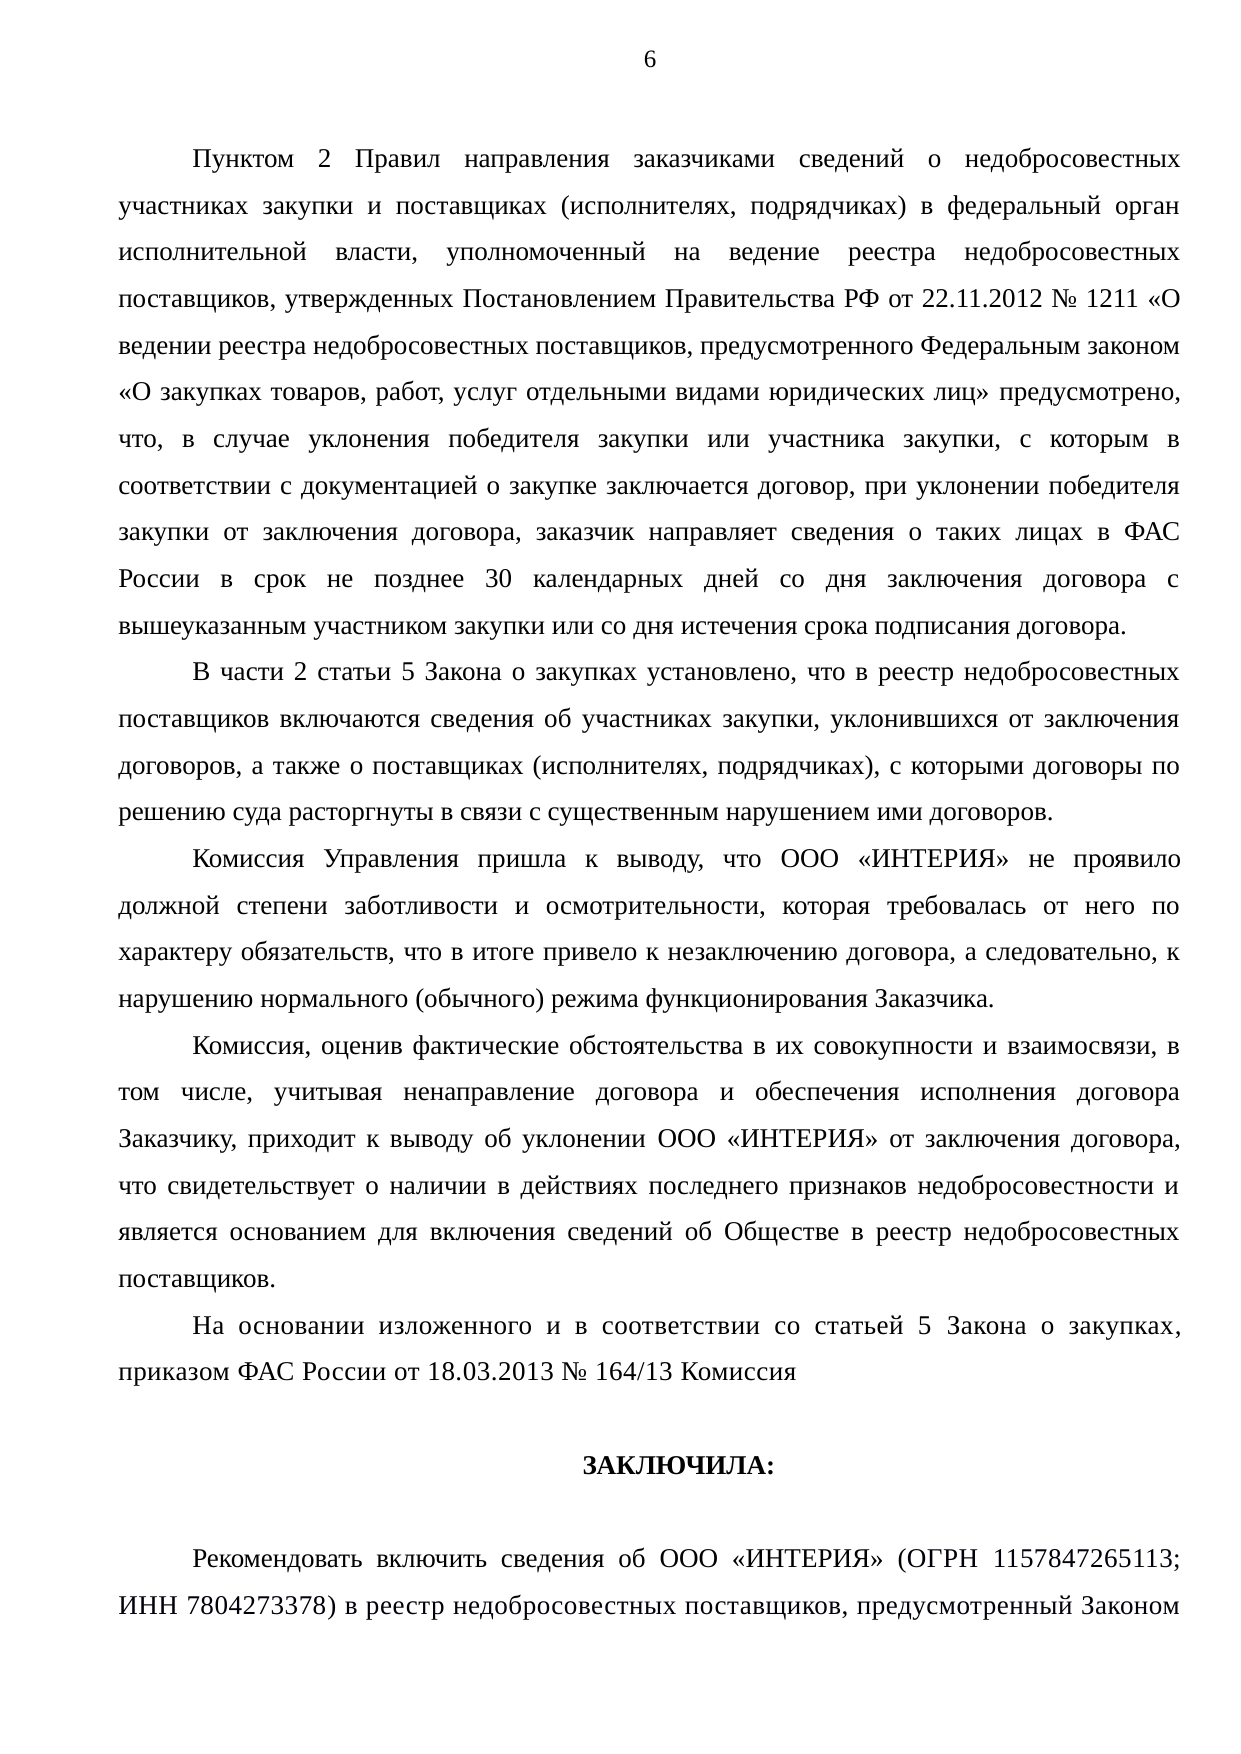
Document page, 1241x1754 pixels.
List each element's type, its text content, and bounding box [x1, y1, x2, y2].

text Пунктом 2 Правил направления заказчиками сведений о недобросовестных участниках закупки и поставщиках (исполнителях, подрядчиках) в федеральный орган исполнительной власти, уполномоченный на ведение реестра недобросовестных поставщиков, утвержденных Постановлением Правительства РФ от 22.11.2012 № 1211 «О ведении реестра недобросовестных поставщиков, предусмотренного Федеральным законом «О закупках товаров, работ, услуг отдельными видами юридических лиц» предусмотрено, что, в случае уклонения победителя закупки или участника закупки, с которым в соответствии с документацией о закупке заключается договор, при уклонении победителя закупки от заключения договора, заказчик направляет сведения о таких лицах в ФАС России в срок не позднее 30 календарных дней со дня заключения договора с вышеуказанным участником закупки или со дня истечения срока подписания договора. [118, 142, 1181, 640]
text ЗАКЛЮЧИЛА: [118, 1449, 1181, 1480]
text Комиссия Управления пришла к выводу, что ООО «ИНТЕРИЯ» не проявило должной степени заботливости и осмотрительности, которая требовалась от него по характеру обязательств, что в итоге привело к незаключению договора, а следовательно, к нарушению нормального (обычного) режима функционирования Заказчика. [118, 842, 1181, 1013]
text В части 2 статьи 5 Закона о закупках установлено, что в реестр недобросовестных поставщиков включаются сведения об участниках закупки, уклонившихся от заключения договоров, а также о поставщиках (исполнителях, подрядчиках), с которыми договоры по решению суда расторгнуты в связи с существенным нарушением ими договоров. [118, 656, 1181, 827]
text Рекомендовать включить сведения об ООО «ИНТЕРИЯ» (ОГРН 1157847265113; ИНН 7804273378) в реестр недобросовестных поставщиков, предусмотренный Законом [118, 1542, 1181, 1620]
text На основании изложенного и в соответствии со статьей 5 Закона о закупках, приказом ФАС России от 18.03.2013 № 164/13 Комиссия [118, 1309, 1181, 1387]
text Комиссия, оценив фактические обстоятельства в их совокупности и взаимосвязи, в том числе, учитывая ненаправление договора и обеспечения исполнения договора Заказчику, приходит к выводу об уклонении ООО «ИНТЕРИЯ» от заключения договора, что свидетельствует о наличии в действиях последнего признаков недобросовестности и является основанием для включения сведений об Обществе в реестр недобросовестных поставщиков. [118, 1029, 1181, 1293]
